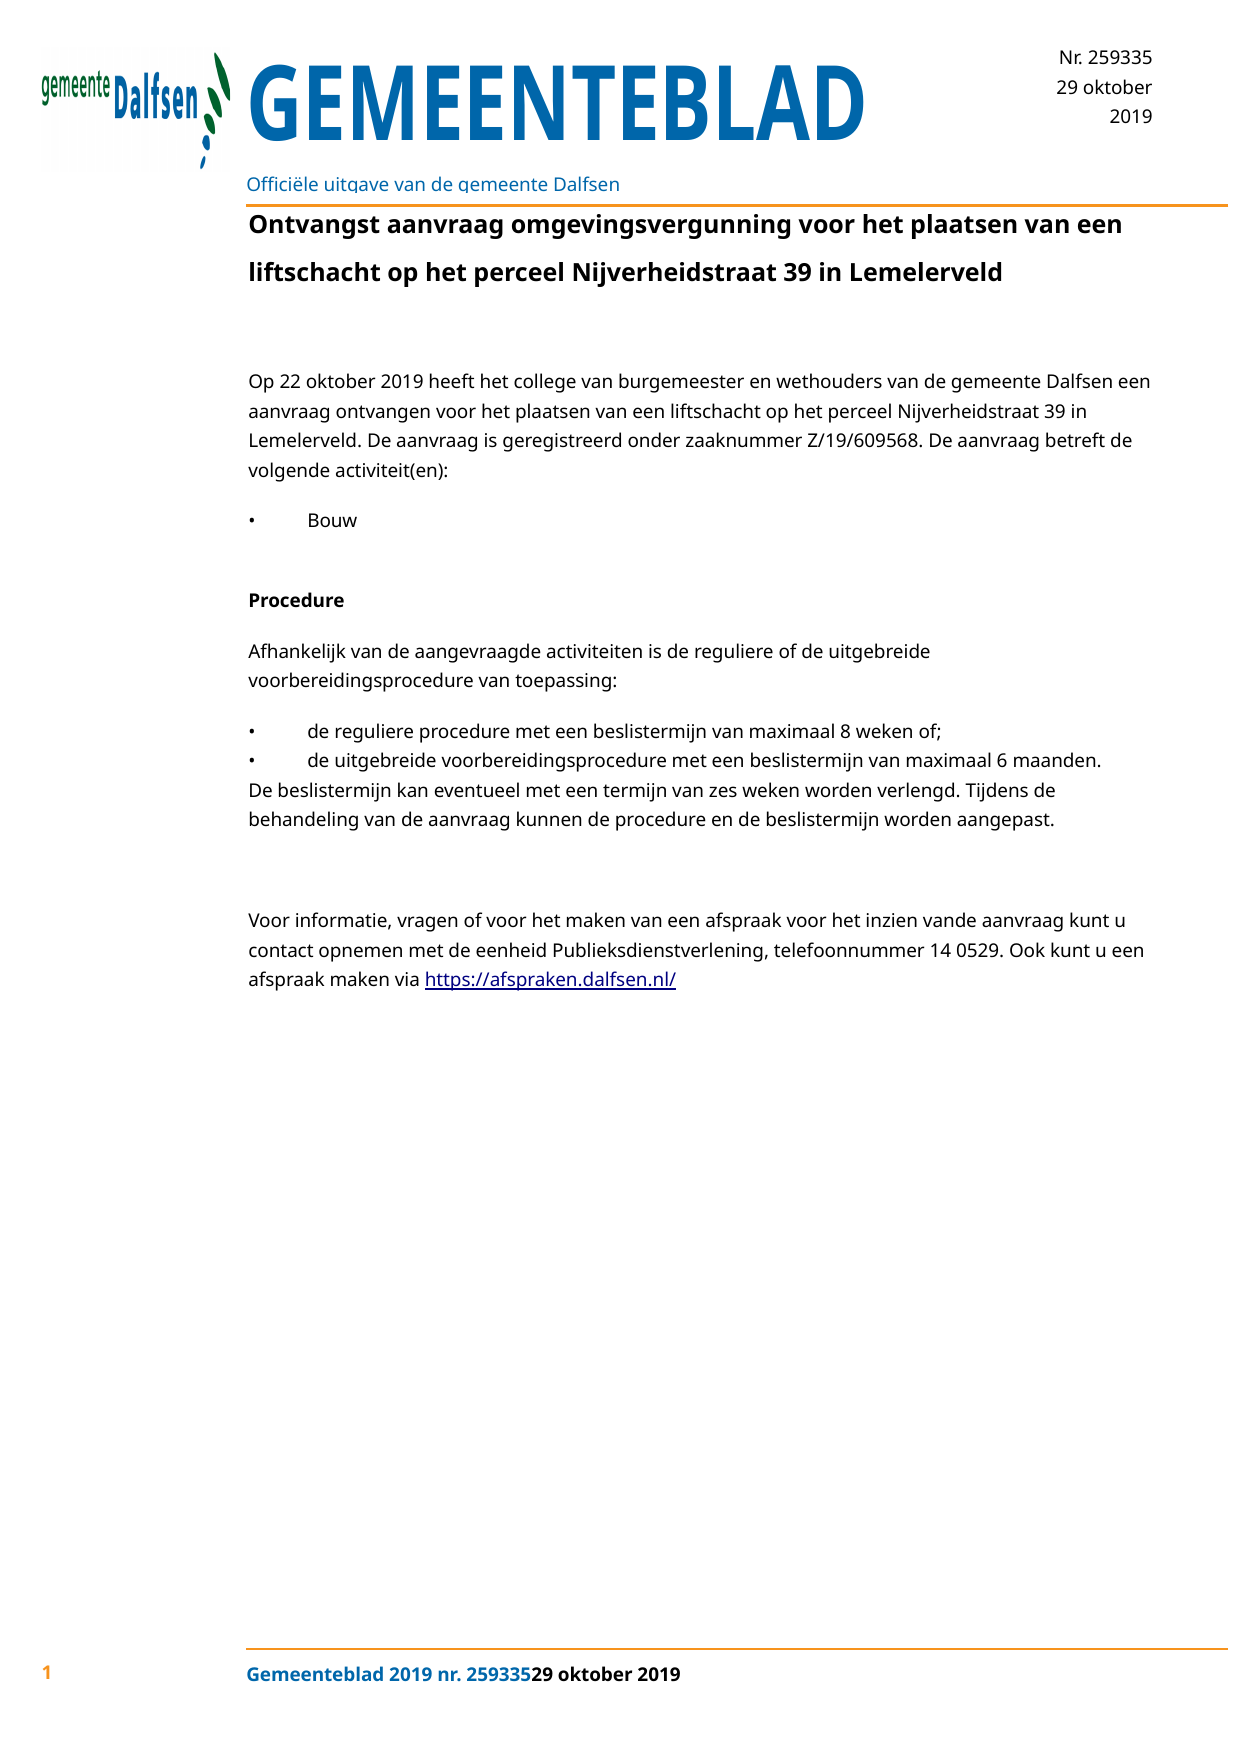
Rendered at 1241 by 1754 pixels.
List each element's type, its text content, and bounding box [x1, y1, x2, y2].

text De beslistermijn kan eventueel met een termijn van zes weken worden verlengd. Tijdens de behandeling van de aanvraag kunnen de procedure en de beslistermijn worden aangepast. [248, 777, 1152, 832]
text Voor informatie, vragen of voor het maken van een afspraak voor het inzien vande aanvraag kunt u contact opnemen met de eenheid Publieksdienstverlening, telefoonnummer 14 0529. Ook kunt u een afspraak maken via https://afspraken.dalfsen.nl/ [248, 907, 1152, 992]
text Afhankelijk van de aangevraagde activiteiten is de reguliere of de uitgebreide voorbereidingsprocedure van toepassing: [248, 638, 1152, 693]
picture [41, 47, 231, 172]
text Procedure [248, 587, 1152, 613]
text Ontvangst aanvraag omgevingsvergunning voor het plaatsen van een liftschacht op het perceel Nijverheidstraat 39 in Lemelerveld [248, 207, 1152, 288]
list Bouw [248, 507, 1152, 533]
list de uitgebreide voorbereidingsprocedure met een beslistermijn van maximaal 6 maanden. [248, 747, 1152, 773]
list de reguliere procedure met een beslistermijn van maximaal 8 weken of; [248, 718, 1152, 744]
text Op 22 oktober 2019 heeft het college van burgemeester en wethouders van de gemeente Dalfsen een aanvraag ontvangen voor het plaatsen van een liftschacht op het perceel Nijverheidstraat 39 in Lemelerveld. De aanvraag is geregistreerd onder zaaknummer Z/19/609568. De aanvraag betreft de volgende activiteit(en): [248, 368, 1152, 483]
